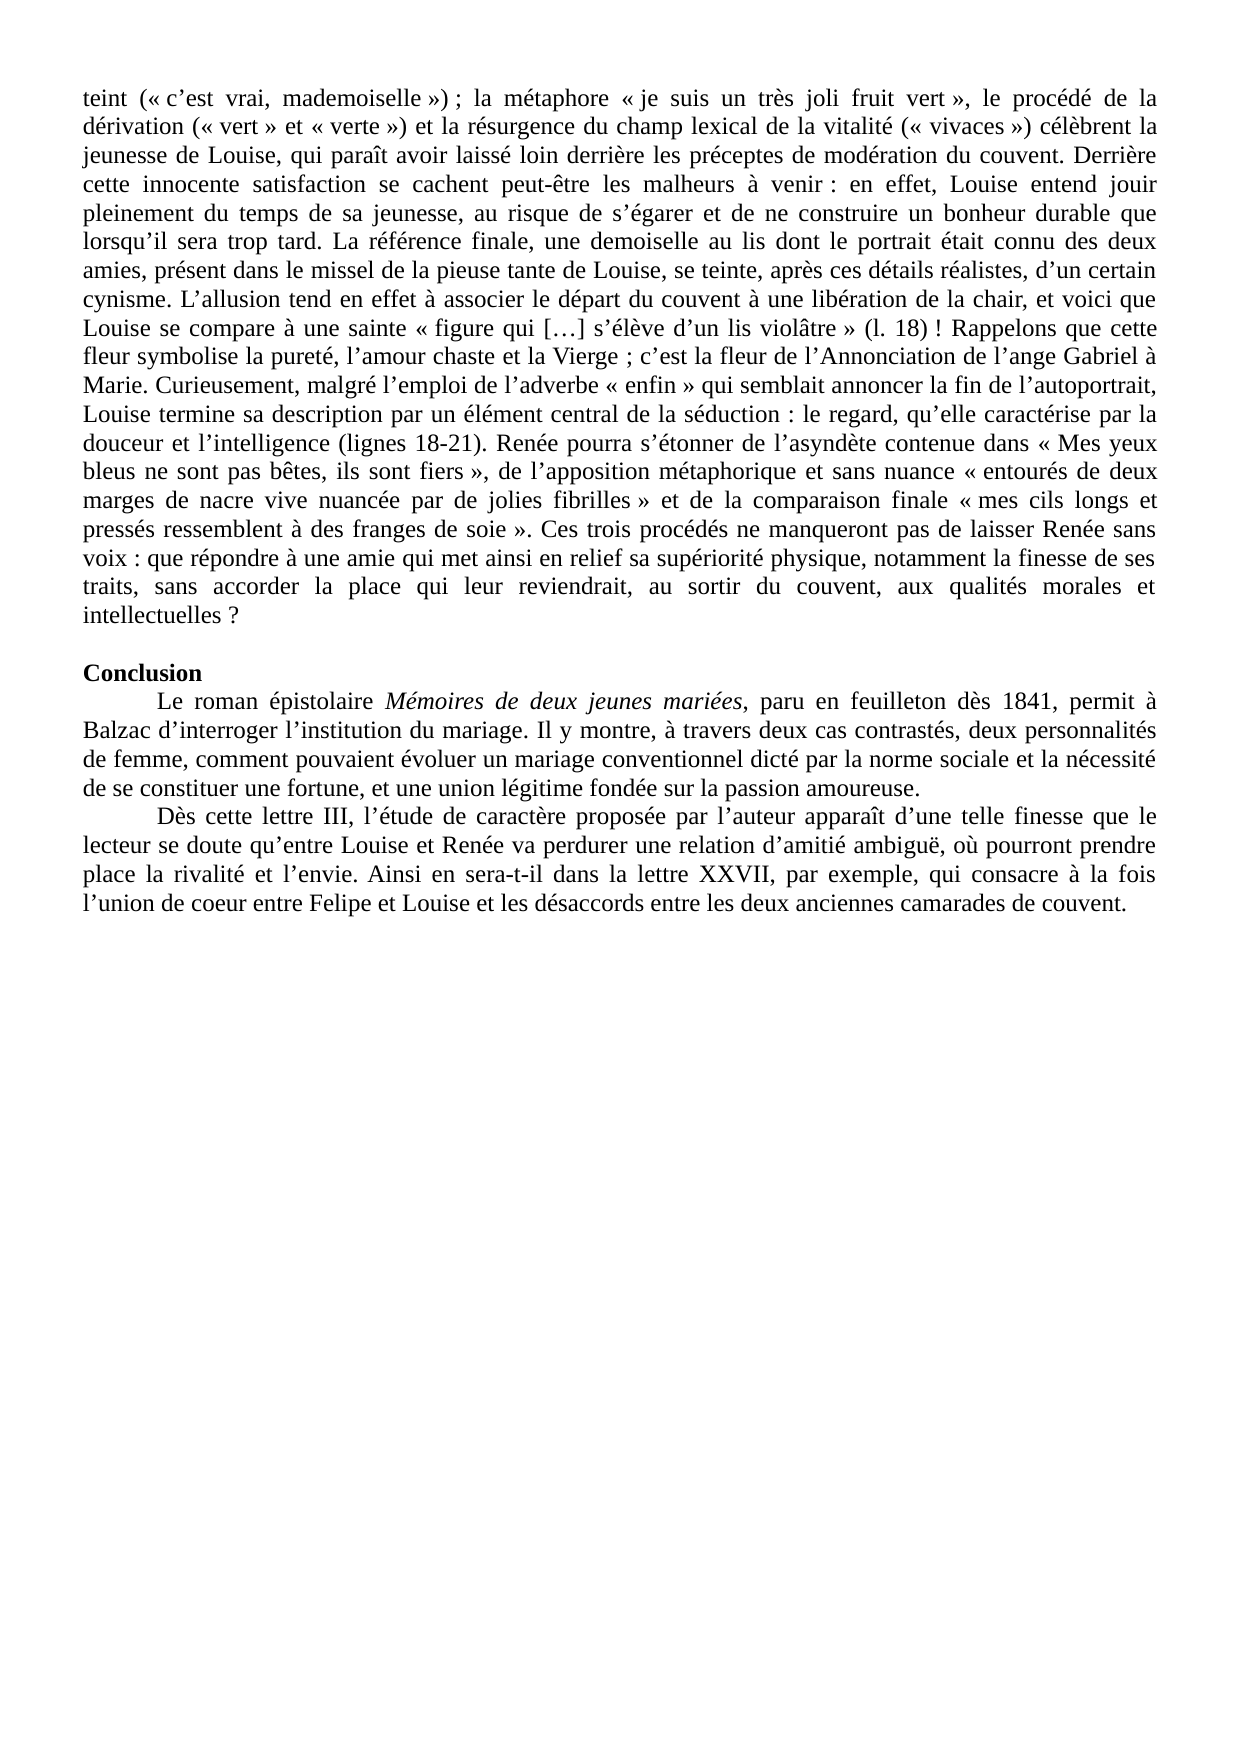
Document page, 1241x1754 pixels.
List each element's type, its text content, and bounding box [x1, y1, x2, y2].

text teint (« c’est vrai, mademoiselle ») ; la métaphore « je suis un très joli fruit vert », le procédé de la dérivation (« vert » et « verte ») et la résurgence du champ lexical de la vitalité (« vivaces ») célèbrent la jeunesse de Louise, qui paraît avoir laissé loin derrière les préceptes de modération du couvent. Derrière cette innocente satisfaction se cachent peut-être les malheurs à venir : en effet, Louise entend jouir pleinement du temps de sa jeunesse, au risque de s’égarer et de ne construire un bonheur durable que lorsqu’il sera trop tard. La référence finale, une demoiselle au lis dont le portrait était connu des deux amies, présent dans le missel de la pieuse tante de Louise, se teinte, après ces détails réalistes, d’un certain cynisme. L’allusion tend en effet à associer le départ du couvent à une libération de la chair, et voici que Louise se compare à une sainte « figure qui […] s’élève d’un lis violâtre » (l. 18) ! Rappelons que cette fleur symbolise la pureté, l’amour chaste et la Vierge ; c’est la fleur de l’Annonciation de l’ange Gabriel à Marie. Curieusement, malgré l’emploi de l’adverbe « enfin » qui semblait annoncer la fin de l’autoportrait, Louise termine sa description par un élément central de la séduction : le regard, qu’elle caractérise par la douceur et l’intelligence (lignes 18-21). Renée pourra s’étonner de l’asyndète contenue dans « Mes yeux bleus ne sont pas bêtes, ils sont fiers », de l’apposition métaphorique et sans nuance « entourés de deux marges de nacre vive nuancée par de jolies fibrilles » et de la comparaison finale « mes cils longs et pressés ressemblent à des franges de soie ». Ces trois procédés ne manqueront pas de laisser Renée sans voix : que répondre à une amie qui met ainsi en relief sa supériorité physique, notamment la finesse de ses traits, sans accorder la place qui leur reviendrait, au sortir du couvent, aux qualités morales et intellectuelles ? [83, 83, 1157, 629]
text Dès cette lettre III, l’étude de caractère proposée par l’auteur apparaît d’une telle finesse que le lecteur se doute qu’entre Louise et Renée va perdurer une relation d’amitié ambiguë, où pourront prendre place la rivalité et l’envie. Ainsi en sera-t-il dans la lettre XXVII, par exemple, qui consacre à la fois l’union de coeur entre Felipe et Louise et les désaccords entre les deux anciennes camarades de couvent. [83, 801, 1157, 916]
text Conclusion [83, 658, 1157, 686]
text Le roman épistolaire Mémoires de deux jeunes mariées, paru en feuilleton dès 1841, permit à Balzac d’interroger l’institution du mariage. Il y montre, à travers deux cas contrastés, deux personnalités de femme, comment pouvaient évoluer un mariage conventionnel dicté par la norme sociale et la nécessité de se constituer une fortune, et une union légitime fondée sur la passion amoureuse. [83, 686, 1157, 801]
